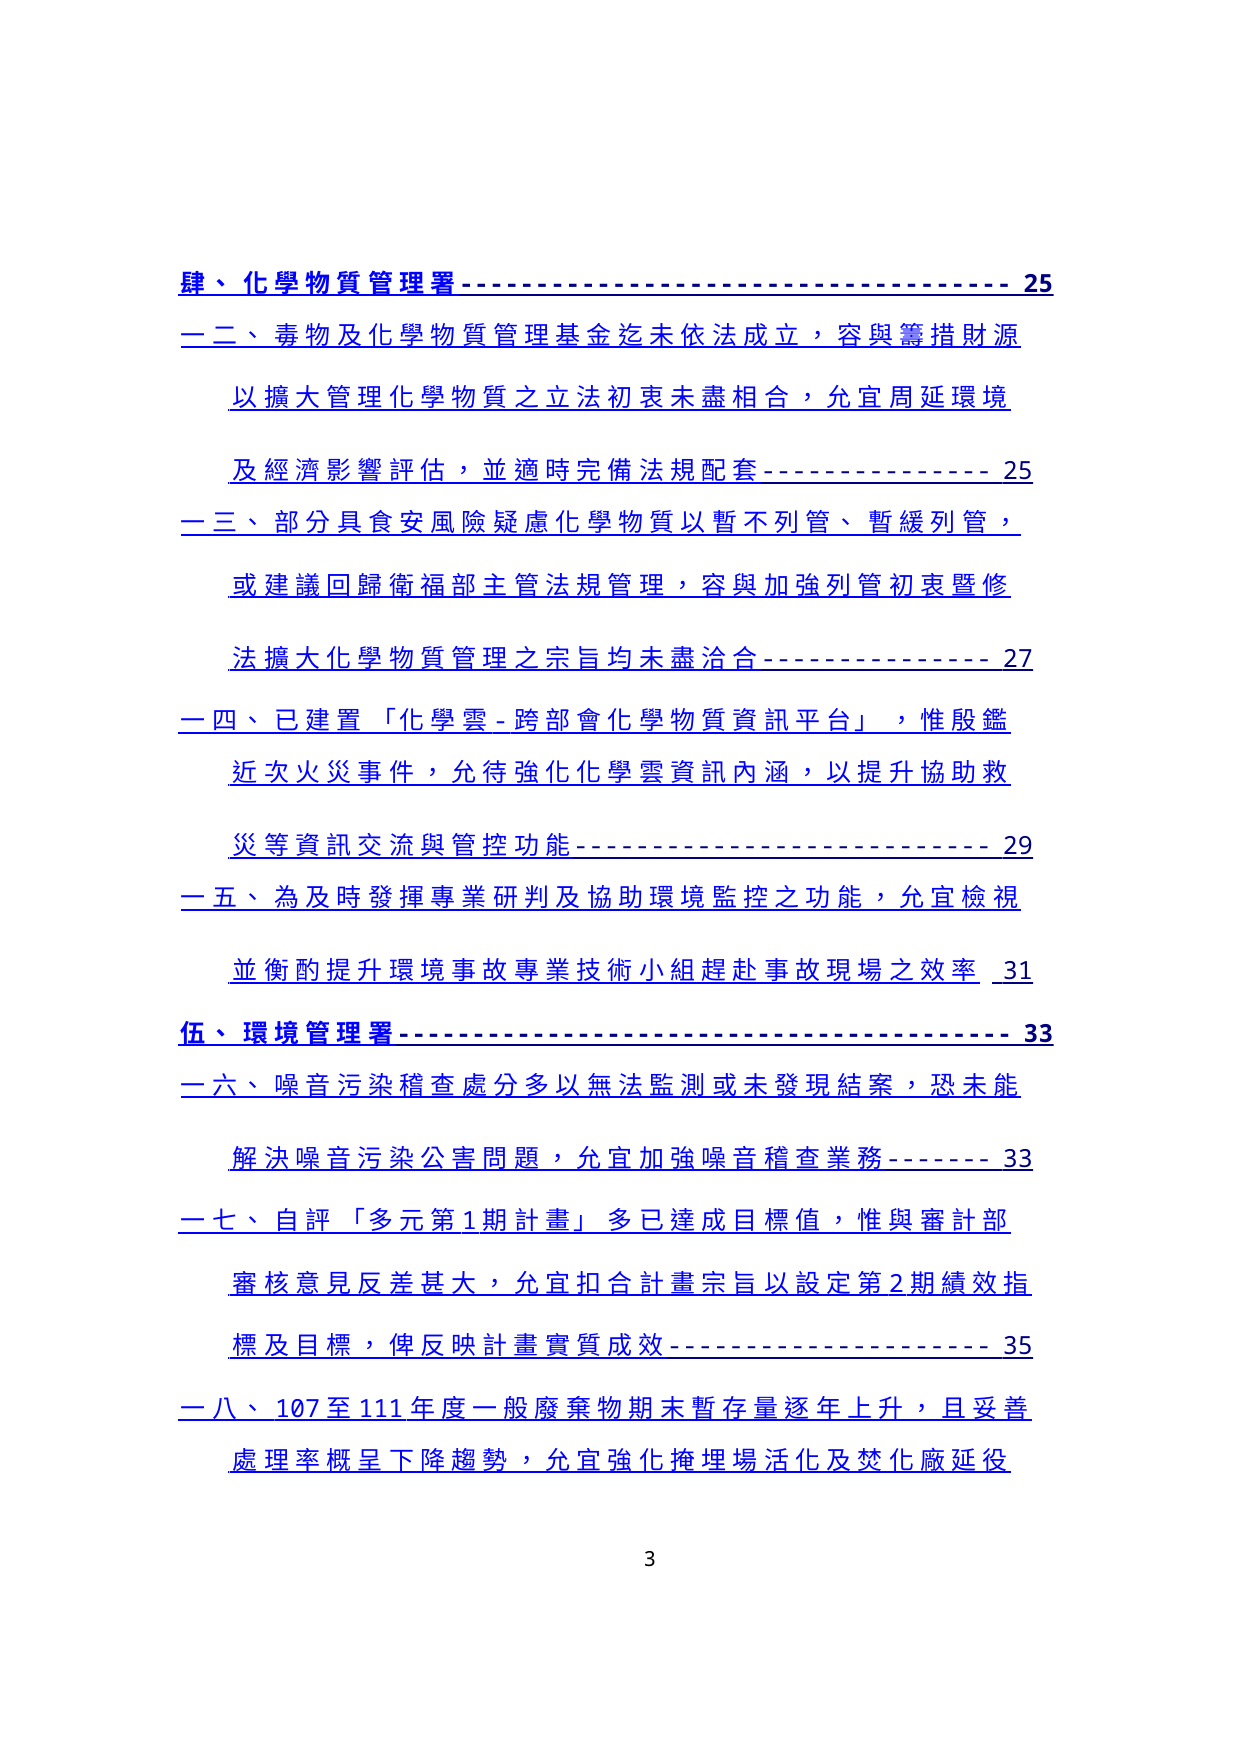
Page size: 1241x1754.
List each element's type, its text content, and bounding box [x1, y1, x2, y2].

text 一三、部分具食安風險疑慮化學物質以暫不列管、暫緩列管，或建議回歸衛福部主管法規管理，容與加強列管初衷暨修法擴大化學物質管理之宗旨均未盡洽合 27 [177, 479, 1033, 667]
text 伍、環境管理署 33 [177, 979, 1054, 1042]
text 肆、化學物質管理署 25 [177, 229, 1054, 292]
text 一五、為及時發揮專業研判及協助環境監控之功能，允宜檢視並衡酌提升環境事故專業技術小組趕赴事故現場之效率 31 [177, 854, 1033, 979]
text 一八、107至111年度一般廢棄物期末暫存量逐年上升，且妥善處理率概呈下降趨勢，允宜強化掩埋場活化及焚化廠延役 [177, 1354, 1033, 1479]
text 一七、自評「多元第1期計畫」多已達成目標值，惟與審計部審核意見反差甚大，允宜扣合計畫宗旨以設定第2期績效指標及目標，俾反映計畫實質成效 35 [177, 1167, 1033, 1354]
text 一六、噪音污染稽查處分多以無法監測或未發現結案，恐未能解決噪音污染公害問題，允宜加強噪音稽查業務 33 [177, 1045, 1033, 1167]
text 一二、毒物及化學物質管理基金迄未依法成立，容與籌措財源以擴大管理化學物質之立法初衷未盡相合，允宜周延環境及經濟影響評估，並適時完備法規配套 25 [177, 295, 1033, 479]
text 一四、已建置「化學雲-跨部會化學物質資訊平台」，惟殷鑑近次火災事件，允待強化化學雲資訊內涵，以提升協助救災等資訊交流與管控功能 29 [177, 667, 1033, 854]
